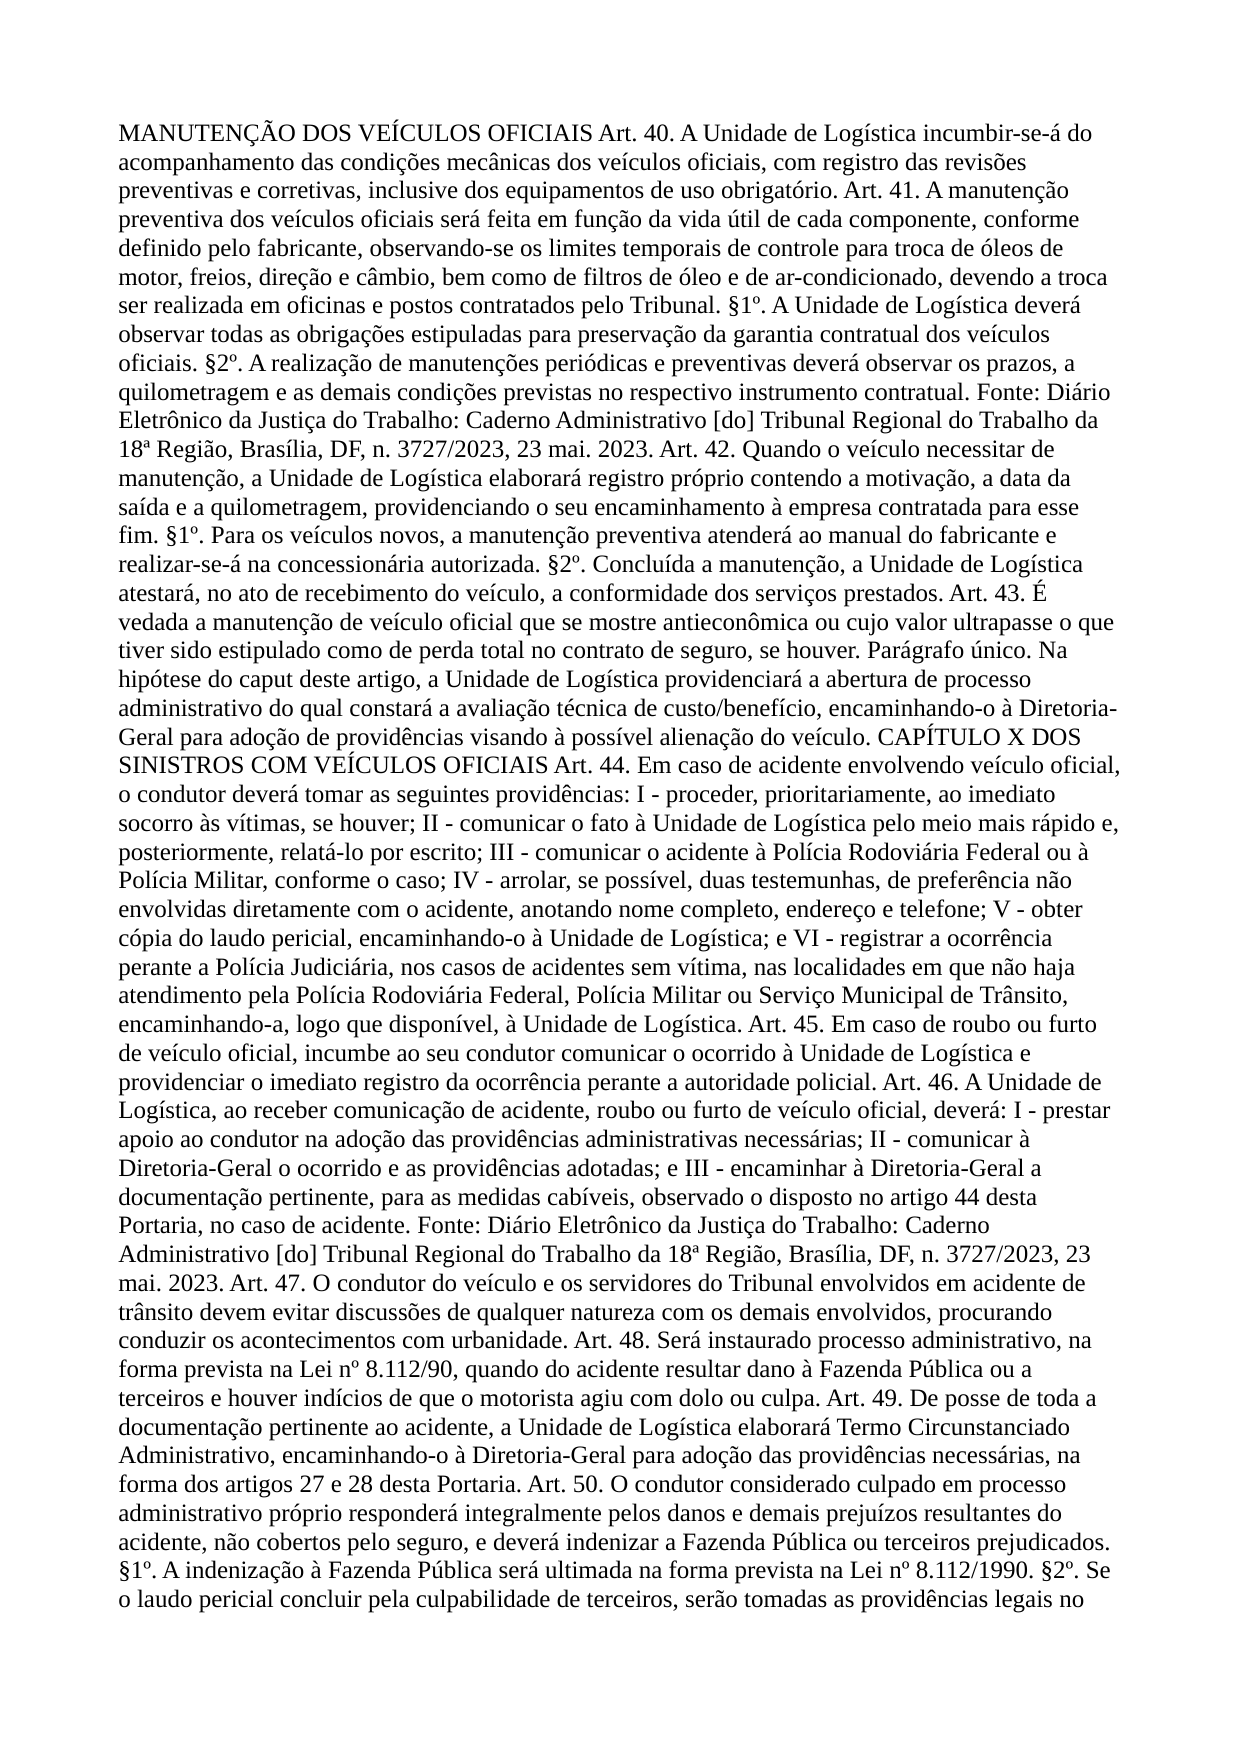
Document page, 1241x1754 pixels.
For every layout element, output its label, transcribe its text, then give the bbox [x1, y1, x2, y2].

text MANUTENÇÃO DOS VEÍCULOS OFICIAIS Art. 40. A Unidade de Logística incumbir-se-á do acompanhamento das condições mecânicas dos veículos oficiais, com registro das revisões preventivas e corretivas, inclusive dos equipamentos de uso obrigatório. Art. 41. A manutenção preventiva dos veículos oficiais será feita em função da vida útil de cada componente, conforme definido pelo fabricante, observando-se os limites temporais de controle para troca de óleos de motor, freios, direção e câmbio, bem como de filtros de óleo e de ar-condicionado, devendo a troca ser realizada em oficinas e postos contratados pelo Tribunal. §1º. A Unidade de Logística deverá observar todas as obrigações estipuladas para preservação da garantia contratual dos veículos oficiais. §2º. A realização de manutenções periódicas e preventivas deverá observar os prazos, a quilometragem e as demais condições previstas no respectivo instrumento contratual. Fonte: Diário Eletrônico da Justiça do Trabalho: Caderno Administrativo [do] Tribunal Regional do Trabalho da 18ª Região, Brasília, DF, n. 3727/2023, 23 mai. 2023. Art. 42. Quando o veículo necessitar de manutenção, a Unidade de Logística elaborará registro próprio contendo a motivação, a data da saída e a quilometragem, providenciando o seu encaminhamento à empresa contratada para esse fim. §1º. Para os veículos novos, a manutenção preventiva atenderá ao manual do fabricante e realizar-se-á na concessionária autorizada. §2º. Concluída a manutenção, a Unidade de Logística atestará, no ato de recebimento do veículo, a conformidade dos serviços prestados. Art. 43. É vedada a manutenção de veículo oficial que se mostre antieconômica ou cujo valor ultrapasse o que tiver sido estipulado como de perda total no contrato de seguro, se houver. Parágrafo único. Na hipótese do caput deste artigo, a Unidade de Logística providenciará a abertura de processo administrativo do qual constará a avaliação técnica de custo/benefício, encaminhando-o à Diretoria-Geral para adoção de providências visando à possível alienação do veículo. CAPÍTULO X DOS SINISTROS COM VEÍCULOS OFICIAIS Art. 44. Em caso de acidente envolvendo veículo oficial, o condutor deverá tomar as seguintes providências: I - proceder, prioritariamente, ao imediato socorro às vítimas, se houver; II - comunicar o fato à Unidade de Logística pelo meio mais rápido e, posteriormente, relatá-lo por escrito; III - comunicar o acidente à Polícia Rodoviária Federal ou à Polícia Militar, conforme o caso; IV - arrolar, se possível, duas testemunhas, de preferência não envolvidas diretamente com o acidente, anotando nome completo, endereço e telefone; V - obter cópia do laudo pericial, encaminhando-o à Unidade de Logística; e VI - registrar a ocorrência perante a Polícia Judiciária, nos casos de acidentes sem vítima, nas localidades em que não haja atendimento pela Polícia Rodoviária Federal, Polícia Militar ou Serviço Municipal de Trânsito, encaminhando-a, logo que disponível, à Unidade de Logística. Art. 45. Em caso de roubo ou furto de veículo oficial, incumbe ao seu condutor comunicar o ocorrido à Unidade de Logística e providenciar o imediato registro da ocorrência perante a autoridade policial. Art. 46. A Unidade de Logística, ao receber comunicação de acidente, roubo ou furto de veículo oficial, deverá: I - prestar apoio ao condutor na adoção das providências administrativas necessárias; II - comunicar à Diretoria-Geral o ocorrido e as providências adotadas; e III - encaminhar à Diretoria-Geral a documentação pertinente, para as medidas cabíveis, observado o disposto no artigo 44 desta Portaria, no caso de acidente. Fonte: Diário Eletrônico da Justiça do Trabalho: Caderno Administrativo [do] Tribunal Regional do Trabalho da 18ª Região, Brasília, DF, n. 3727/2023, 23 mai. 2023. Art. 47. O condutor do veículo e os servidores do Tribunal envolvidos em acidente de trânsito devem evitar discussões de qualquer natureza com os demais envolvidos, procurando conduzir os acontecimentos com urbanidade. Art. 48. Será instaurado processo administrativo, na forma prevista na Lei nº 8.112/90, quando do acidente resultar dano à Fazenda Pública ou a terceiros e houver indícios de que o motorista agiu com dolo ou culpa. Art. 49. De posse de toda a documentação pertinente ao acidente, a Unidade de Logística elaborará Termo Circunstanciado Administrativo, encaminhando-o à Diretoria-Geral para adoção das providências necessárias, na forma dos artigos 27 e 28 desta Portaria. Art. 50. O condutor considerado culpado em processo administrativo próprio responderá integralmente pelos danos e demais prejuízos resultantes do acidente, não cobertos pelo seguro, e deverá indenizar a Fazenda Pública ou terceiros prejudicados. §1º. A indenização à Fazenda Pública será ultimada na forma prevista na Lei nº 8.112/1990. §2º. Se o laudo pericial concluir pela culpabilidade de terceiros, serão tomadas as providências legais no [118, 118, 1122, 1613]
